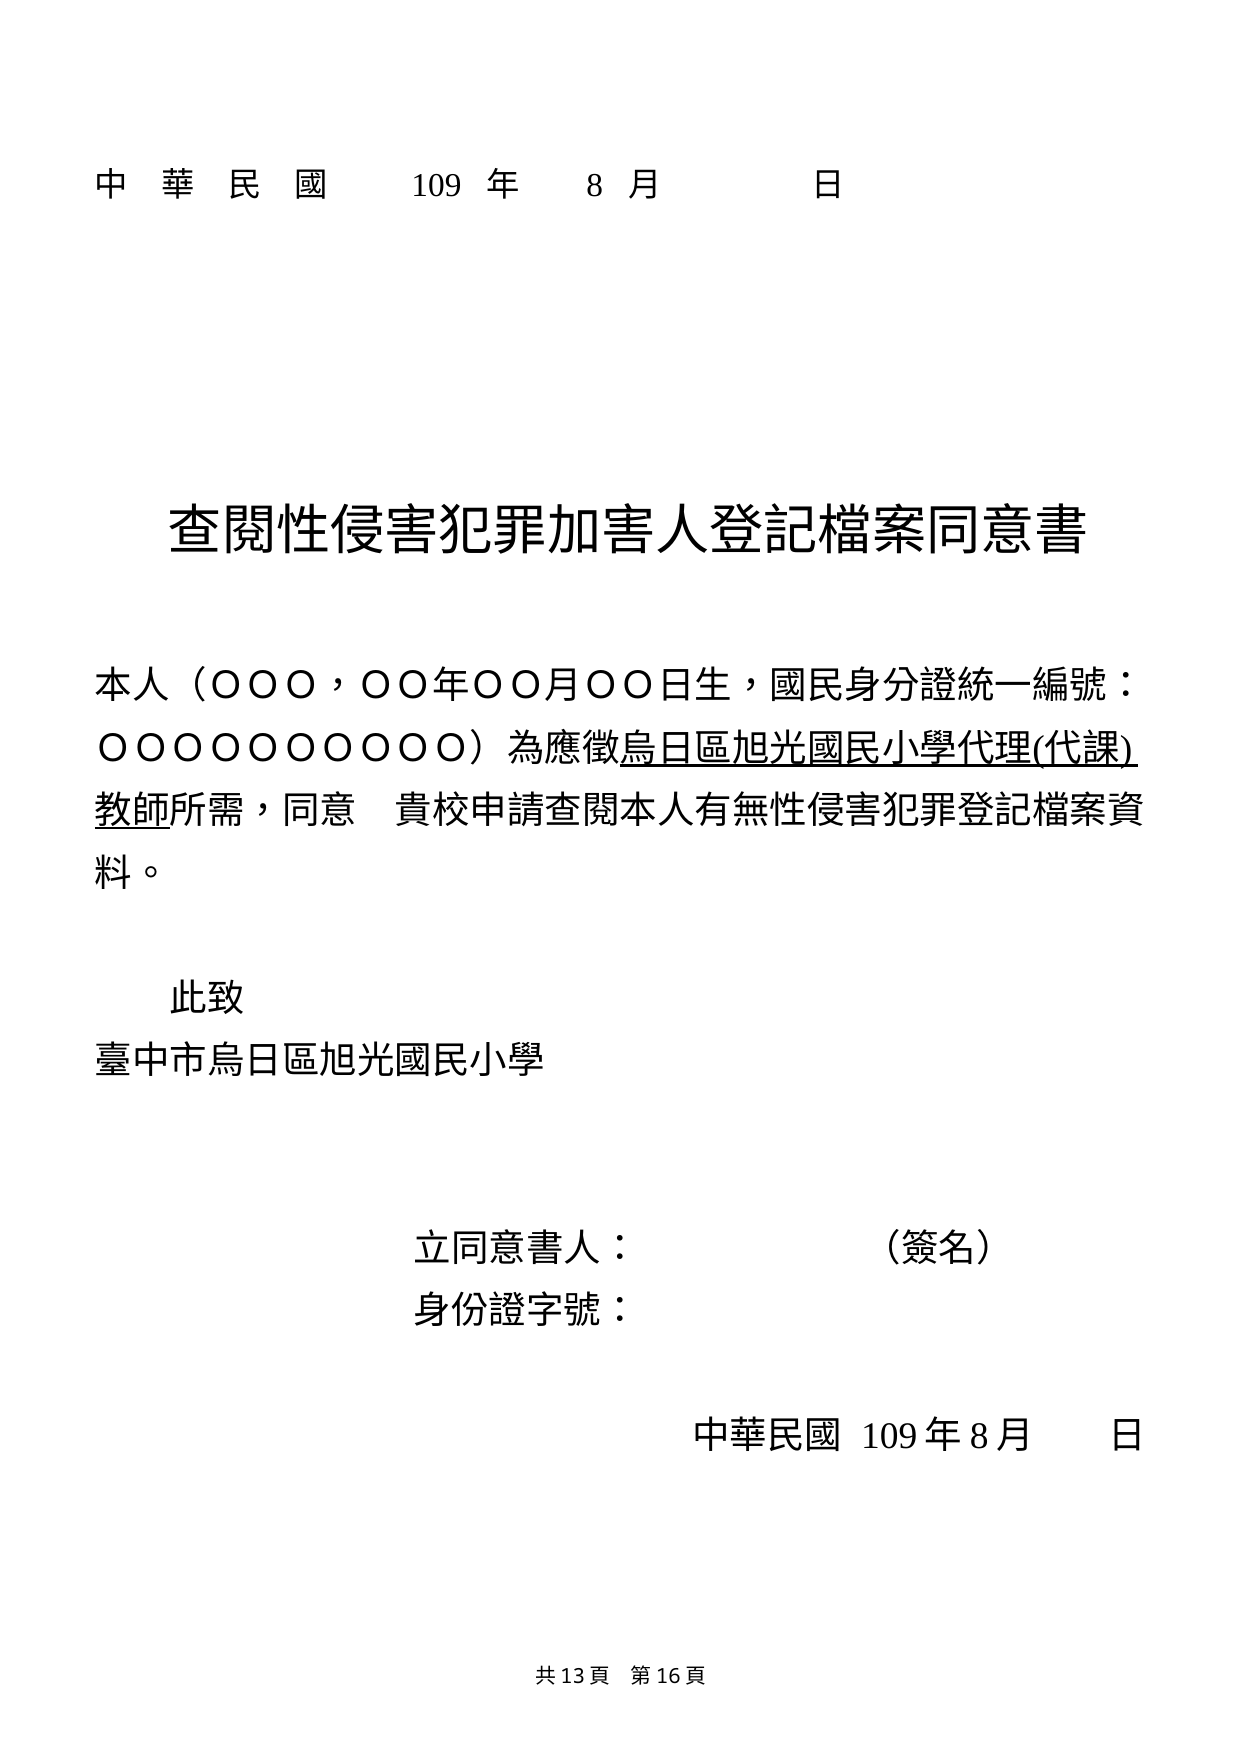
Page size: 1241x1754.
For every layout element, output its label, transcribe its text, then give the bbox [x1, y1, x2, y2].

text 臺中市烏日區旭光國民小學 [94, 1016, 1146, 1078]
text 本人（ＯＯＯ，ＯＯ年ＯＯ月ＯＯ日生，國民身分證統一編號：ＯＯＯＯＯＯＯＯＯＯ）為應徵烏日區旭光國民小學代理(代課)教師所需，同意 貴校申請查閱本人有無性侵害犯罪登記檔案資料。 [94, 641, 1146, 891]
text 身份證字號： [94, 1266, 1146, 1328]
text 中 華 民 國 109 年 8 月 日 [94, 141, 1146, 203]
text 中華民國 109年8月 日 [94, 1391, 1146, 1453]
text 查閱性侵害犯罪加害人登記檔案同意書 [94, 453, 1162, 578]
text 此致 [94, 953, 1146, 1016]
text 立同意書人： （簽名） [94, 1203, 1146, 1266]
